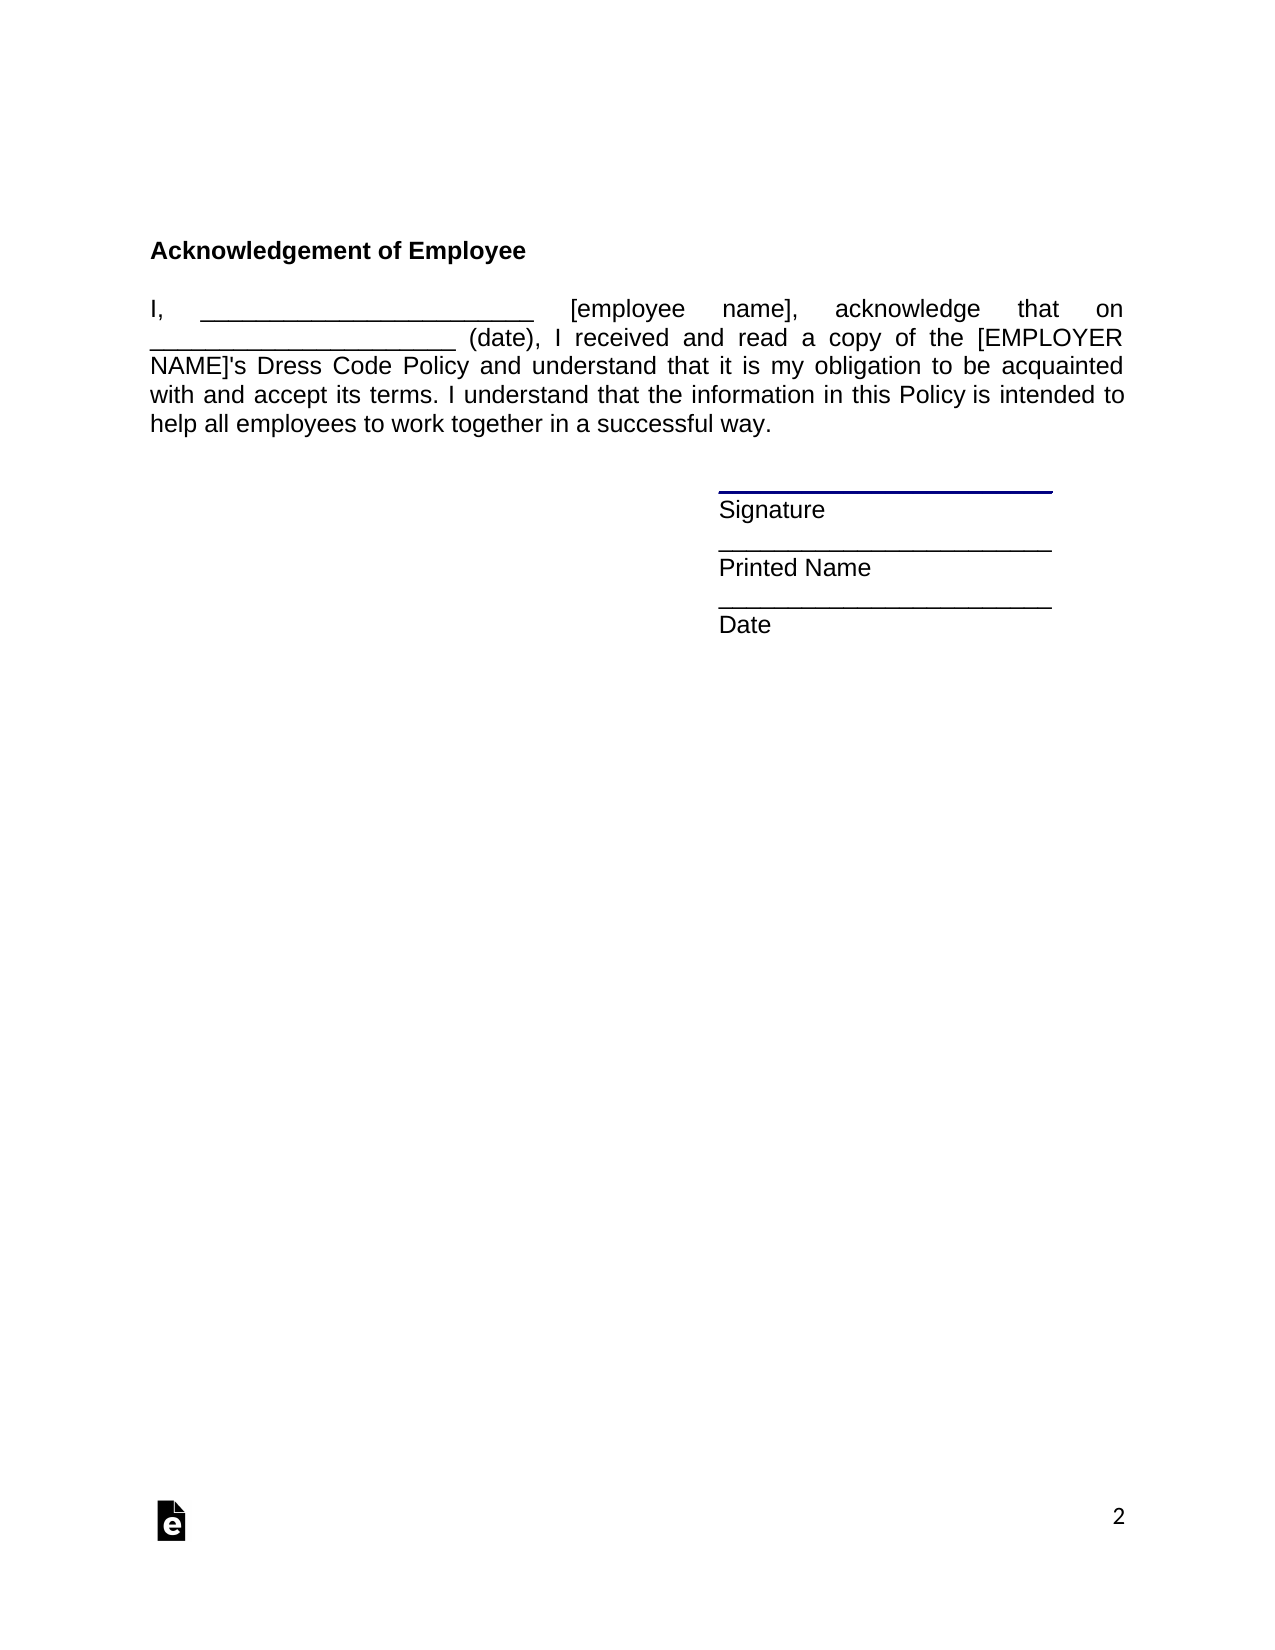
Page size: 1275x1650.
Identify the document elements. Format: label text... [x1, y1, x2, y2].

text Acknowledgement of Employee [150, 236, 1125, 265]
text I, ________________________ [employee name], acknowledge that on ______________________ (date), I received and read a copy of the [EMPLOYER NAME]'s Dress Code Policy and understand that it is my obligation to be acquainted with and accept its terms. I understand that the information in this Policy is intended to help all employees to work together in a successful way. [150, 294, 1125, 437]
table_header [150, 466, 715, 731]
table_header ________________________ Signature ________________________ Printed Name ________________________ Date [715, 466, 1275, 731]
